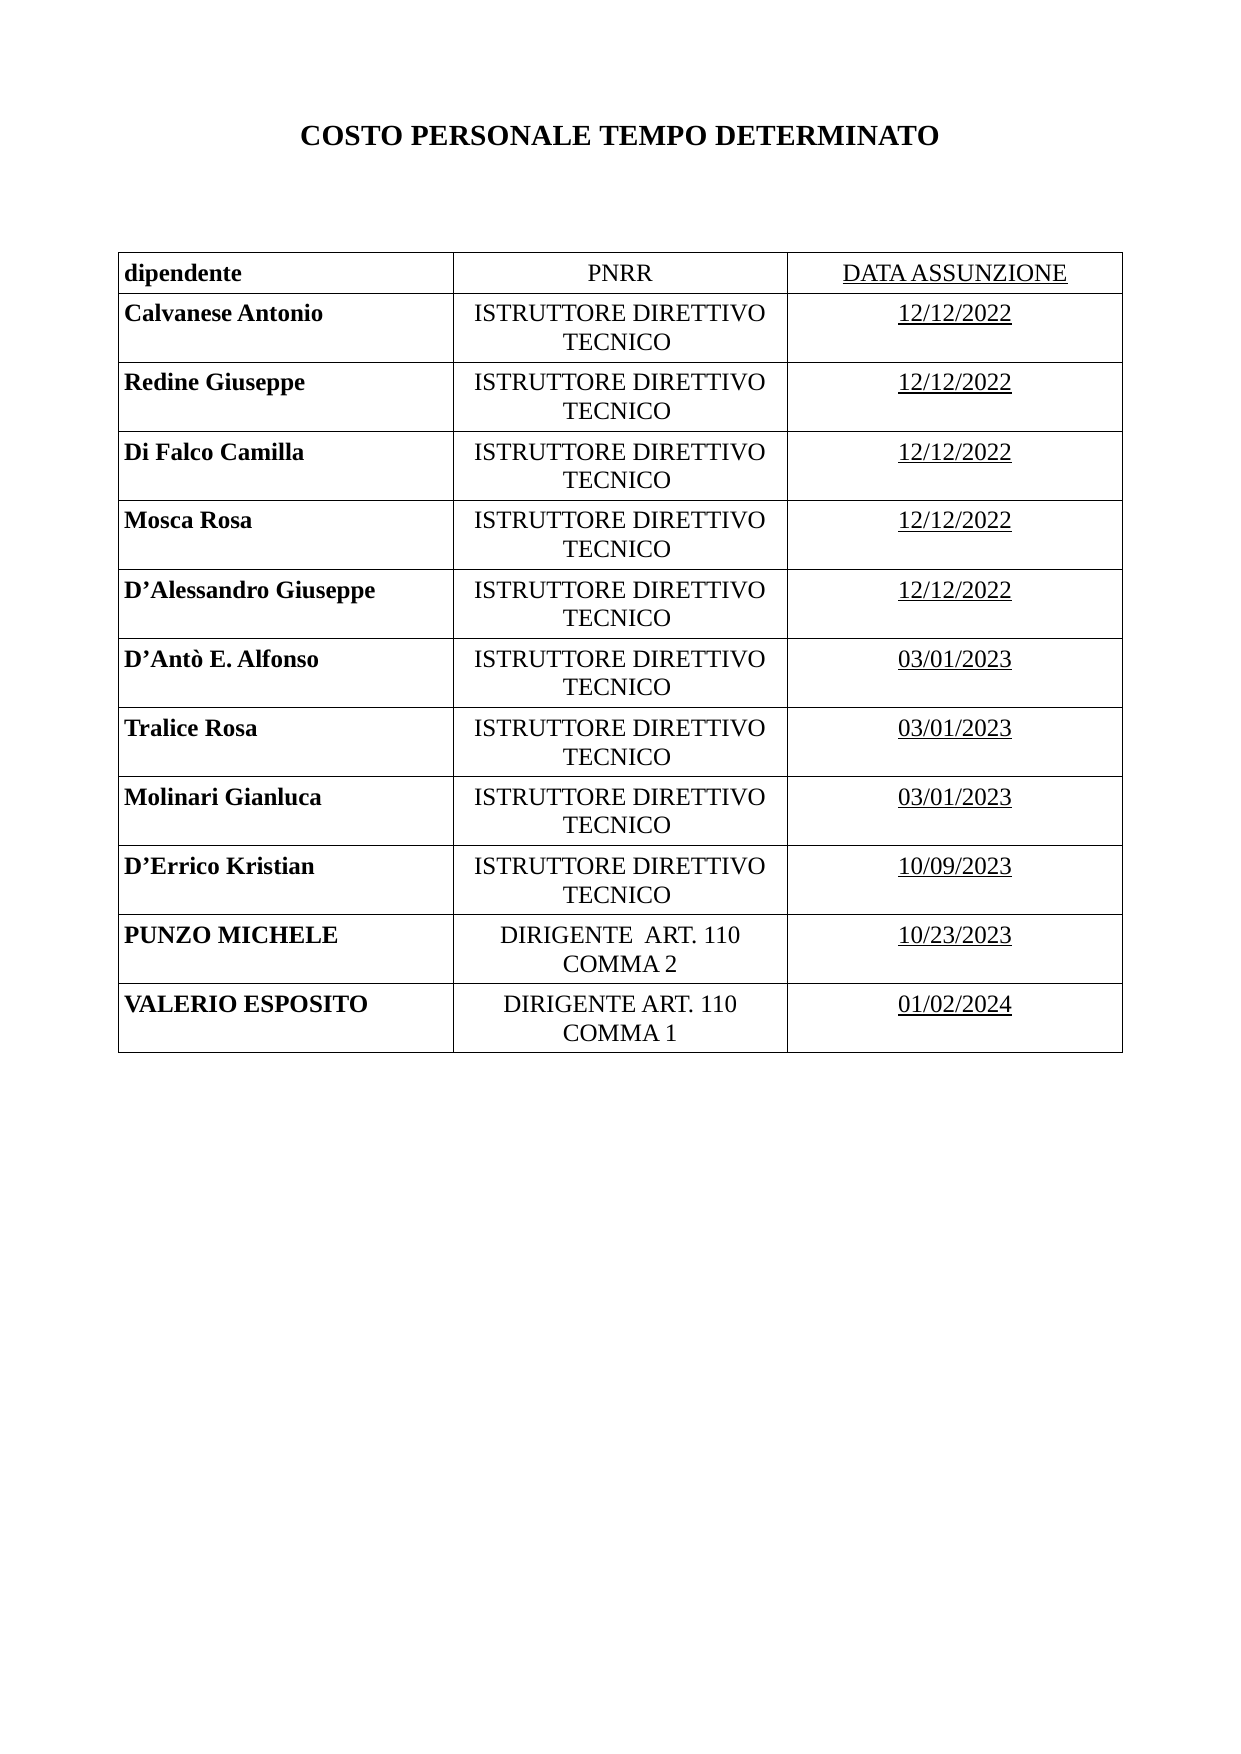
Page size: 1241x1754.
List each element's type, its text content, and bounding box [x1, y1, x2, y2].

table_cell ISTRUTTORE DIRETTIVO TECNICO [454, 777, 787, 845]
text COSTO PERSONALE TEMPO DETERMINATO [118, 118, 1122, 152]
table_header dipendente [119, 253, 453, 293]
table_cell ISTRUTTORE DIRETTIVO TECNICO [454, 294, 787, 362]
table_cell DIRIGENTE ART. 110 COMMA 1 [454, 984, 787, 1052]
table_cell D’Antò E. Alfonso [119, 639, 453, 707]
table_cell ISTRUTTORE DIRETTIVO TECNICO [454, 570, 787, 638]
table_cell ISTRUTTORE DIRETTIVO TECNICO [454, 846, 787, 914]
table_cell ISTRUTTORE DIRETTIVO TECNICO [454, 639, 787, 707]
table_cell 12/12/2022 [788, 294, 1122, 362]
table_header DATA ASSUNZIONE [788, 253, 1122, 293]
table_cell D’Alessandro Giuseppe [119, 570, 453, 638]
table_cell Mosca Rosa [119, 501, 453, 569]
table_cell VALERIO ESPOSITO [119, 984, 453, 1052]
table_cell 02/01/2024 [788, 984, 1122, 1052]
table_header PNRR [454, 253, 787, 293]
table_cell PUNZO MICHELE [119, 915, 453, 983]
table_cell Di Falco Camilla [119, 432, 453, 500]
table_cell Calvanese Antonio [119, 294, 453, 362]
table_cell D’Errico Kristian [119, 846, 453, 914]
table_cell Molinari Gianluca [119, 777, 453, 845]
table_cell DIRIGENTE ART. 110 COMMA 2 [454, 915, 787, 983]
table_cell 01/03/2023 [788, 708, 1122, 776]
table_cell 01/03/2023 [788, 639, 1122, 707]
table_cell Redine Giuseppe [119, 363, 453, 431]
table_cell 23/10/2023 [788, 915, 1122, 983]
table_cell ISTRUTTORE DIRETTIVO TECNICO [454, 432, 787, 500]
table_cell ISTRUTTORE DIRETTIVO TECNICO [454, 501, 787, 569]
table_cell Tralice Rosa [119, 708, 453, 776]
table_cell 12/12/2022 [788, 501, 1122, 569]
table_cell 09/10/2023 [788, 846, 1122, 914]
table_cell ISTRUTTORE DIRETTIVO TECNICO [454, 708, 787, 776]
table_cell 12/12/2022 [788, 432, 1122, 500]
table_cell ISTRUTTORE DIRETTIVO TECNICO [454, 363, 787, 431]
table_cell 01/03/2023 [788, 777, 1122, 845]
table_cell 12/12/2022 [788, 363, 1122, 431]
table_cell 12/12/2022 [788, 570, 1122, 638]
